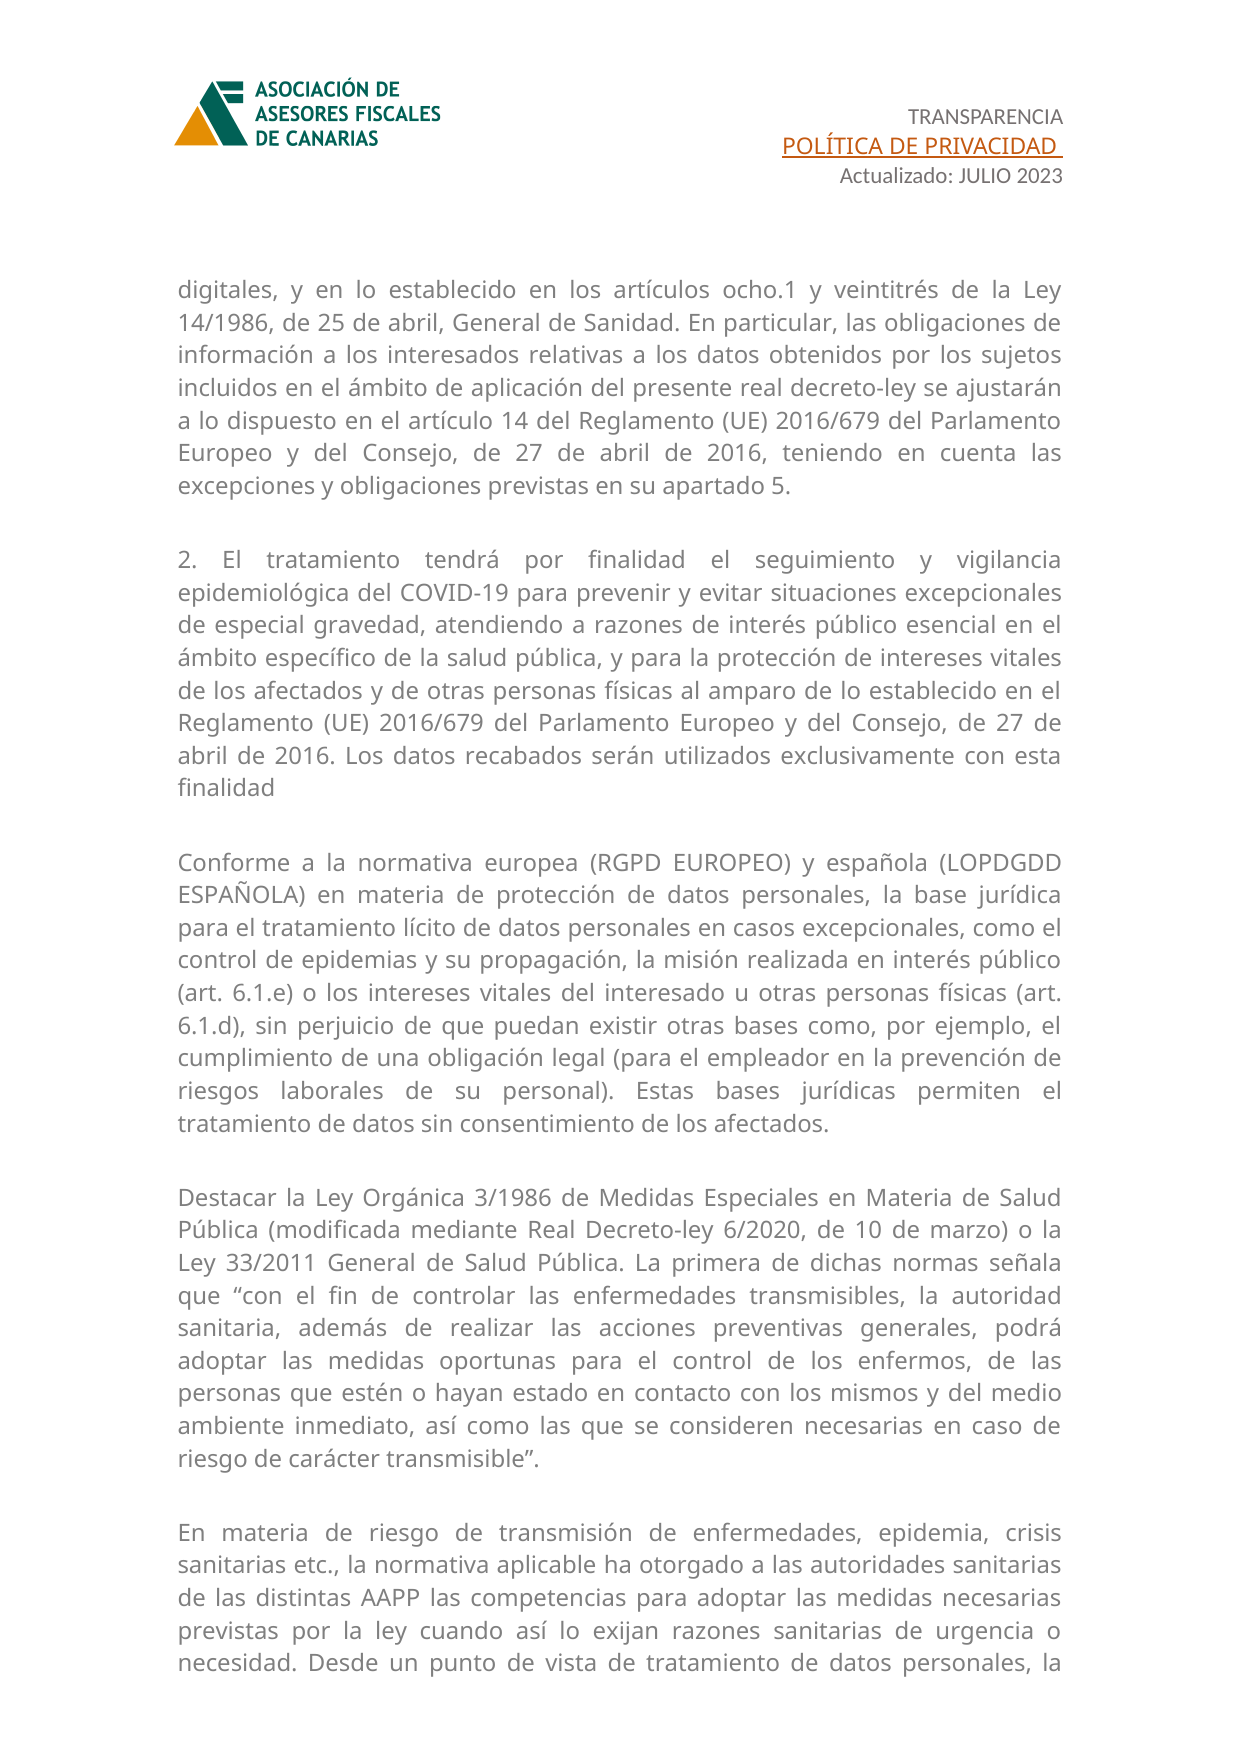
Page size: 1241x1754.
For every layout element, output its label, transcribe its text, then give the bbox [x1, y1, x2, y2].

text En materia de riesgo de transmisión de enfermedades, epidemia, crisis sanitarias etc., la normativa aplicable ha otorgado a las autoridades sanitarias de las distintas AAPP las competencias para adoptar las medidas necesarias previstas por la ley cuando así lo exijan razones sanitarias de urgencia o necesidad. Desde un punto de vista de tratamiento de datos personales, la [177, 1516, 1063, 1679]
text digitales, y en lo establecido en los artículos ocho.1 y veintitrés de la Ley 14/1986, de 25 de abril, General de Sanidad. En particular, las obligaciones de información a los interesados relativas a los datos obtenidos por los sujetos incluidos en el ámbito de aplicación del presente real decreto-ley se ajustarán a lo dispuesto en el artículo 14 del Reglamento (UE) 2016/679 del Parlamento Europeo y del Consejo, de 27 de abril de 2016, teniendo en cuenta las excepciones y obligaciones previstas en su apartado 5. [177, 273, 1063, 501]
text Destacar la Ley Orgánica 3/1986 de Medidas Especiales en Materia de Salud Pública (modificada mediante Real Decreto-ley 6/2020, de 10 de marzo) o la Ley 33/2011 General de Salud Pública. La primera de dichas normas señala que “con el fin de controlar las enfermedades transmisibles, la autoridad sanitaria, además de realizar las acciones preventivas generales, podrá adoptar las medidas oportunas para el control de los enfermos, de las personas que estén o hayan estado en contacto con los mismos y del medio ambiente inmediato, así como las que se consideren necesarias en caso de riesgo de carácter transmisible”. [177, 1181, 1063, 1474]
text Conforme a la normativa europea (RGPD EUROPEO) y española (LOPDGDD ESPAÑOLA) en materia de protección de datos personales, la base jurídica para el tratamiento lícito de datos personales en casos excepcionales, como el control de epidemias y su propagación, la misión realizada en interés público (art. 6.1.e) o los intereses vitales del interesado u otras personas físicas (art. 6.1.d), sin perjuicio de que puedan existir otras bases como, por ejemplo, el cumplimiento de una obligación legal (para el empleador en la prevención de riesgos laborales de su personal). Estas bases jurídicas permiten el tratamiento de datos sin consentimiento de los afectados. [177, 846, 1063, 1139]
text 2. El tratamiento tendrá por finalidad el seguimiento y vigilancia epidemiológica del COVID-19 para prevenir y evitar situaciones excepcionales de especial gravedad, atendiendo a razones de interés público esencial en el ámbito específico de la salud pública, y para la protección de intereses vitales de los afectados y de otras personas físicas al amparo de lo establecido en el Reglamento (UE) 2016/679 del Parlamento Europeo y del Consejo, de 27 de abril de 2016. Los datos recabados serán utilizados exclusivamente con esta finalidad [177, 543, 1063, 804]
